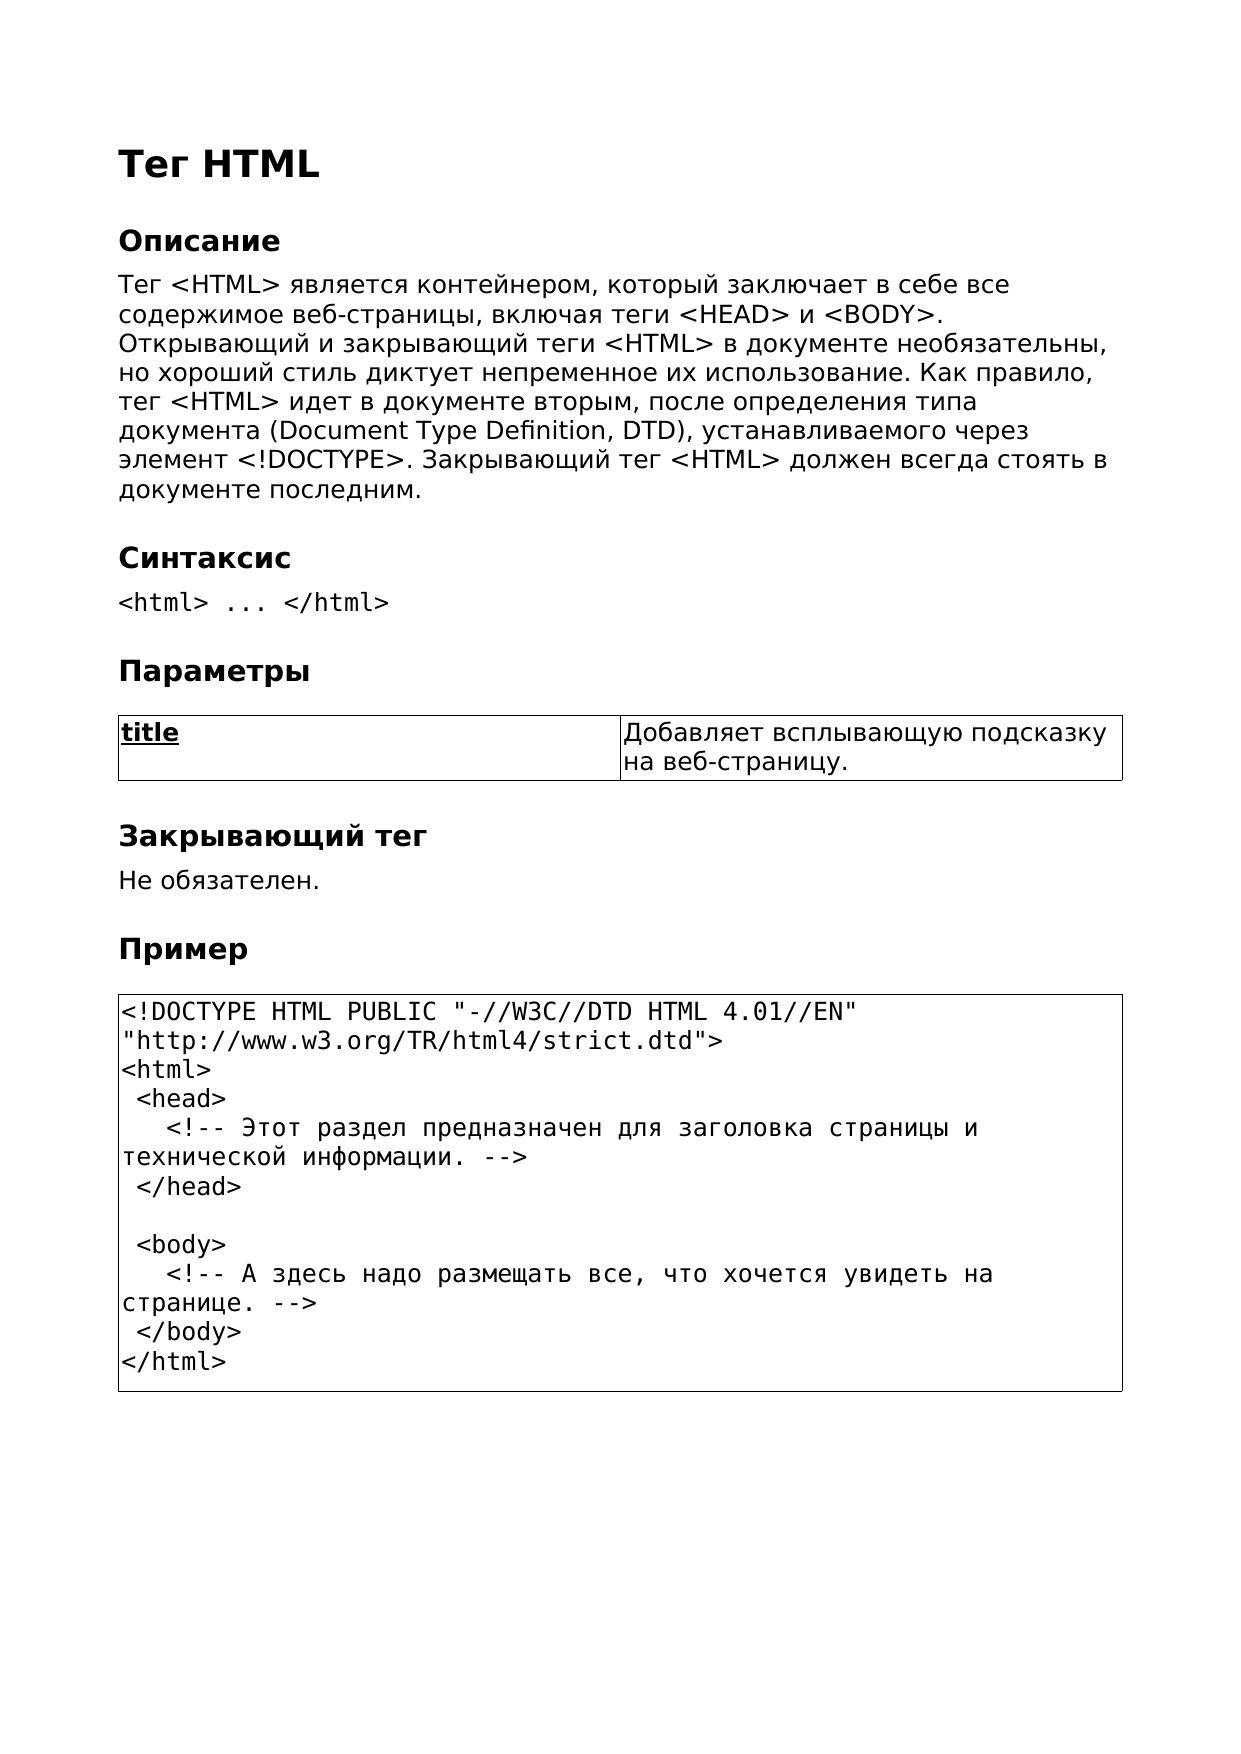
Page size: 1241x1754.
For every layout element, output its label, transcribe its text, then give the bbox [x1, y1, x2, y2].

subtitle Параметры [118, 654, 1122, 688]
text Тег <HTML> является контейнером, который заключает в себе все содержимое веб-страницы, включая теги <HEAD> и <BODY>. Открывающий и закрывающий теги <HTML> в документе необязательны, но хороший стиль диктует непременное их использование. Как правило, тег <HTML> идет в документе вторым, после определения типа документа (Document Type Definition, DTD), устанавливаемого через элемент <!DOCTYPE>. Закрывающий тег <HTML> должен всегда стоять в документе последним. [118, 271, 1122, 504]
table_header Добавляет всплывающую подсказку на веб-страницу. [621, 716, 1122, 779]
subtitle Тег HTML [118, 143, 1122, 187]
subtitle Описание [118, 224, 1122, 258]
subtitle Закрывающий тег [118, 819, 1122, 853]
subtitle Пример [118, 932, 1122, 966]
text <html> ... </html> [118, 588, 1122, 617]
table_header title [119, 716, 620, 779]
table_header <!DOCTYPE HTML PUBLIC "-//W3C//DTD HTML 4.01//EN" "http://www.w3.org/TR/html4/strict.dtd"> <html> <head> <!-- Этот раздел предназначен для заголовка страницы и технической информации. --> </head> <body> <!-- А здесь надо размещать все, что хочется увидеть на странице. --> </body> </html> [119, 995, 1122, 1391]
text Не обязателен. [118, 866, 1122, 895]
subtitle Синтаксис [118, 542, 1122, 576]
